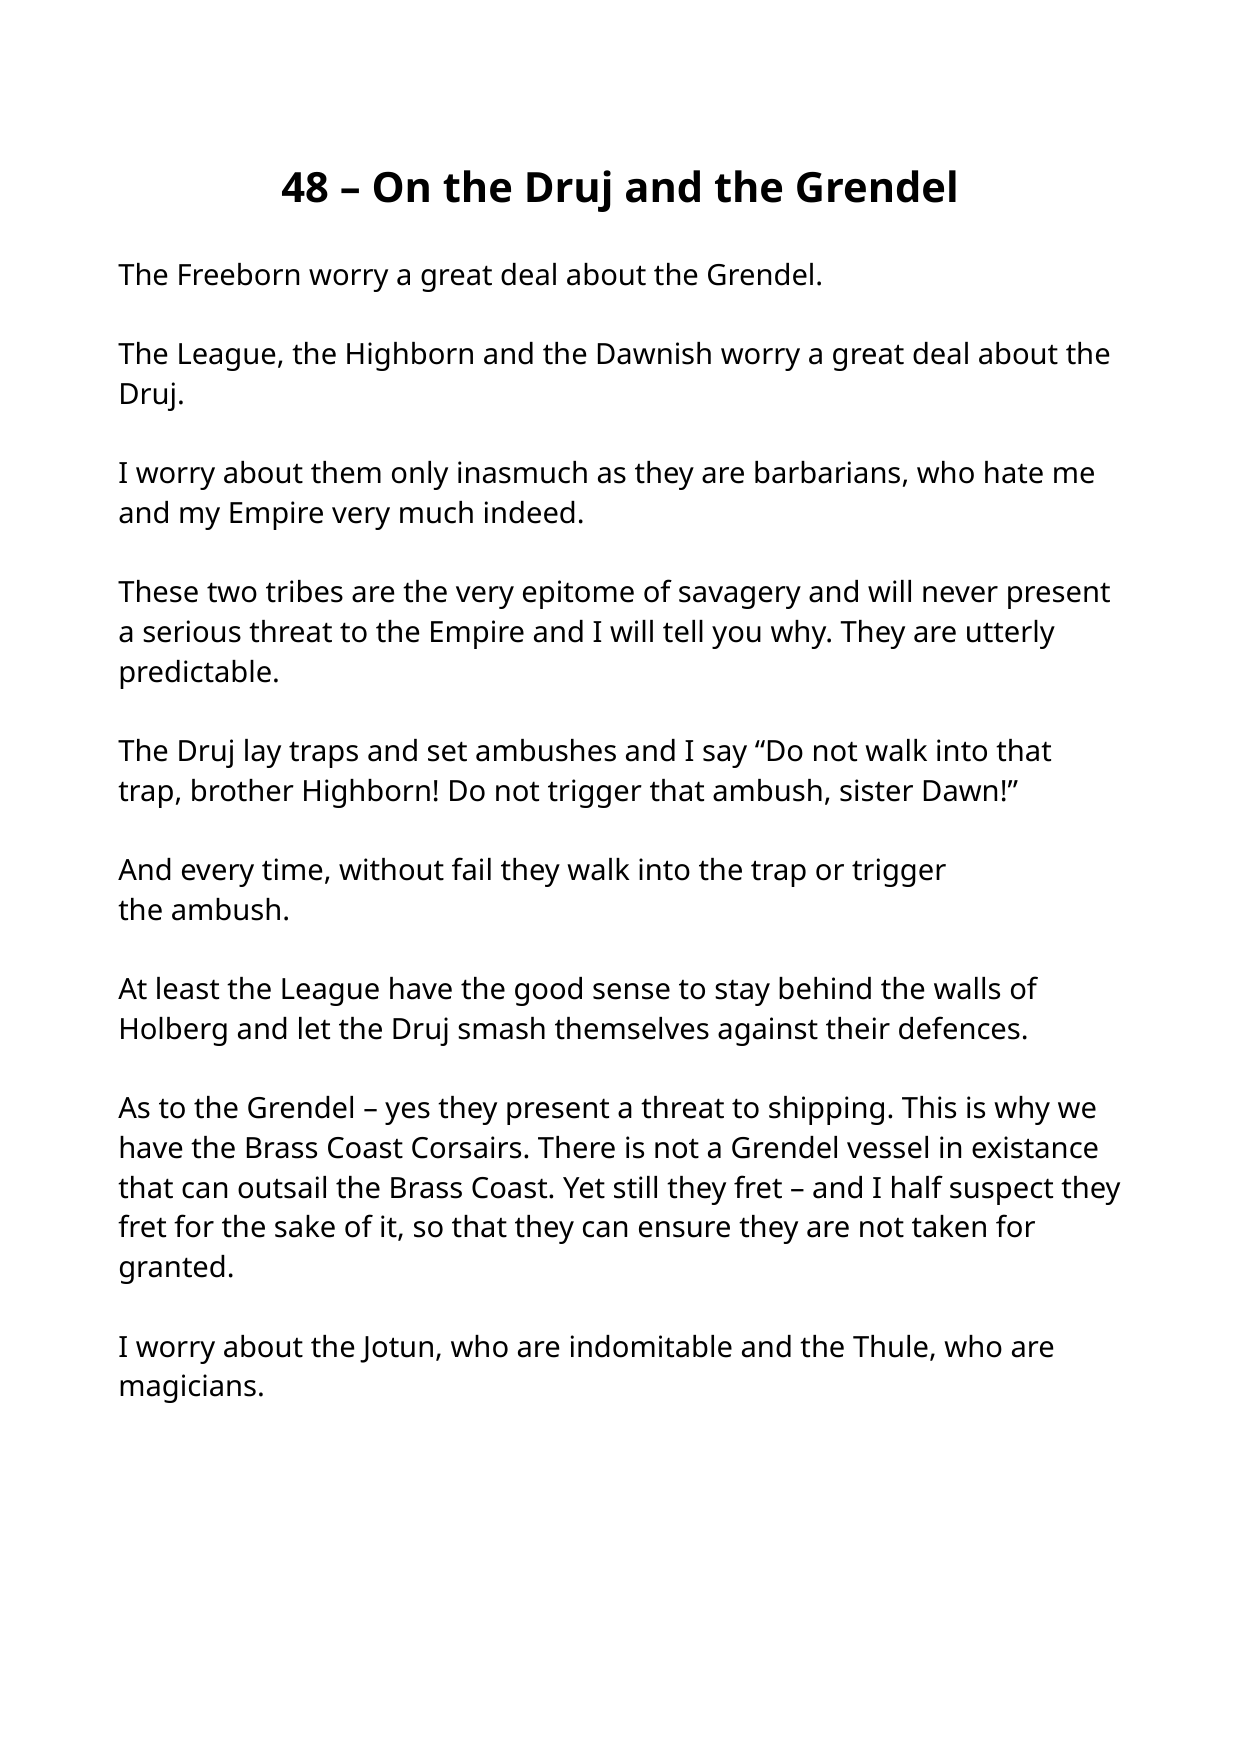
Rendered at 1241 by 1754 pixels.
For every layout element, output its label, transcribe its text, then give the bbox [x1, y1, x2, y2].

text As to the Grendel – yes they present a threat to shipping. This is why we have the Brass Coast Corsairs. There is not a Grendel vessel in existance that can outsail the Brass Coast. Yet still they fret – and I half suspect they fret for the sake of it, so that they can ensure they are not taken for granted. [118, 1088, 1122, 1286]
text The Freeborn worry a great deal about the Grendel. [118, 254, 1122, 294]
text And every time, without fail they walk into the trap or trigger [118, 849, 1122, 889]
text The League, the Highborn and the Dawnish worry a great deal about the Druj. [118, 334, 1122, 413]
text At least the League have the good sense to stay behind the walls of Holberg and let the Druj smash themselves against their defences. [118, 969, 1122, 1048]
text These two tribes are the very epitome of savagery and will never present a serious threat to the Empire and I will tell you why. They are utterly predictable. [118, 572, 1122, 691]
text I worry about the Jotun, who are indomitable and the Thule, who are magicians. [118, 1326, 1122, 1405]
text the ambush. [118, 889, 1122, 929]
text 48 – On the Druj and the Grendel [118, 158, 1122, 214]
text The Druj lay traps and set ambushes and I say “Do not walk into that trap, brother Highborn! Do not trigger that ambush, sister Dawn!” [118, 731, 1122, 810]
text I worry about them only inasmuch as they are barbarians, who hate me and my Empire very much indeed. [118, 453, 1122, 532]
